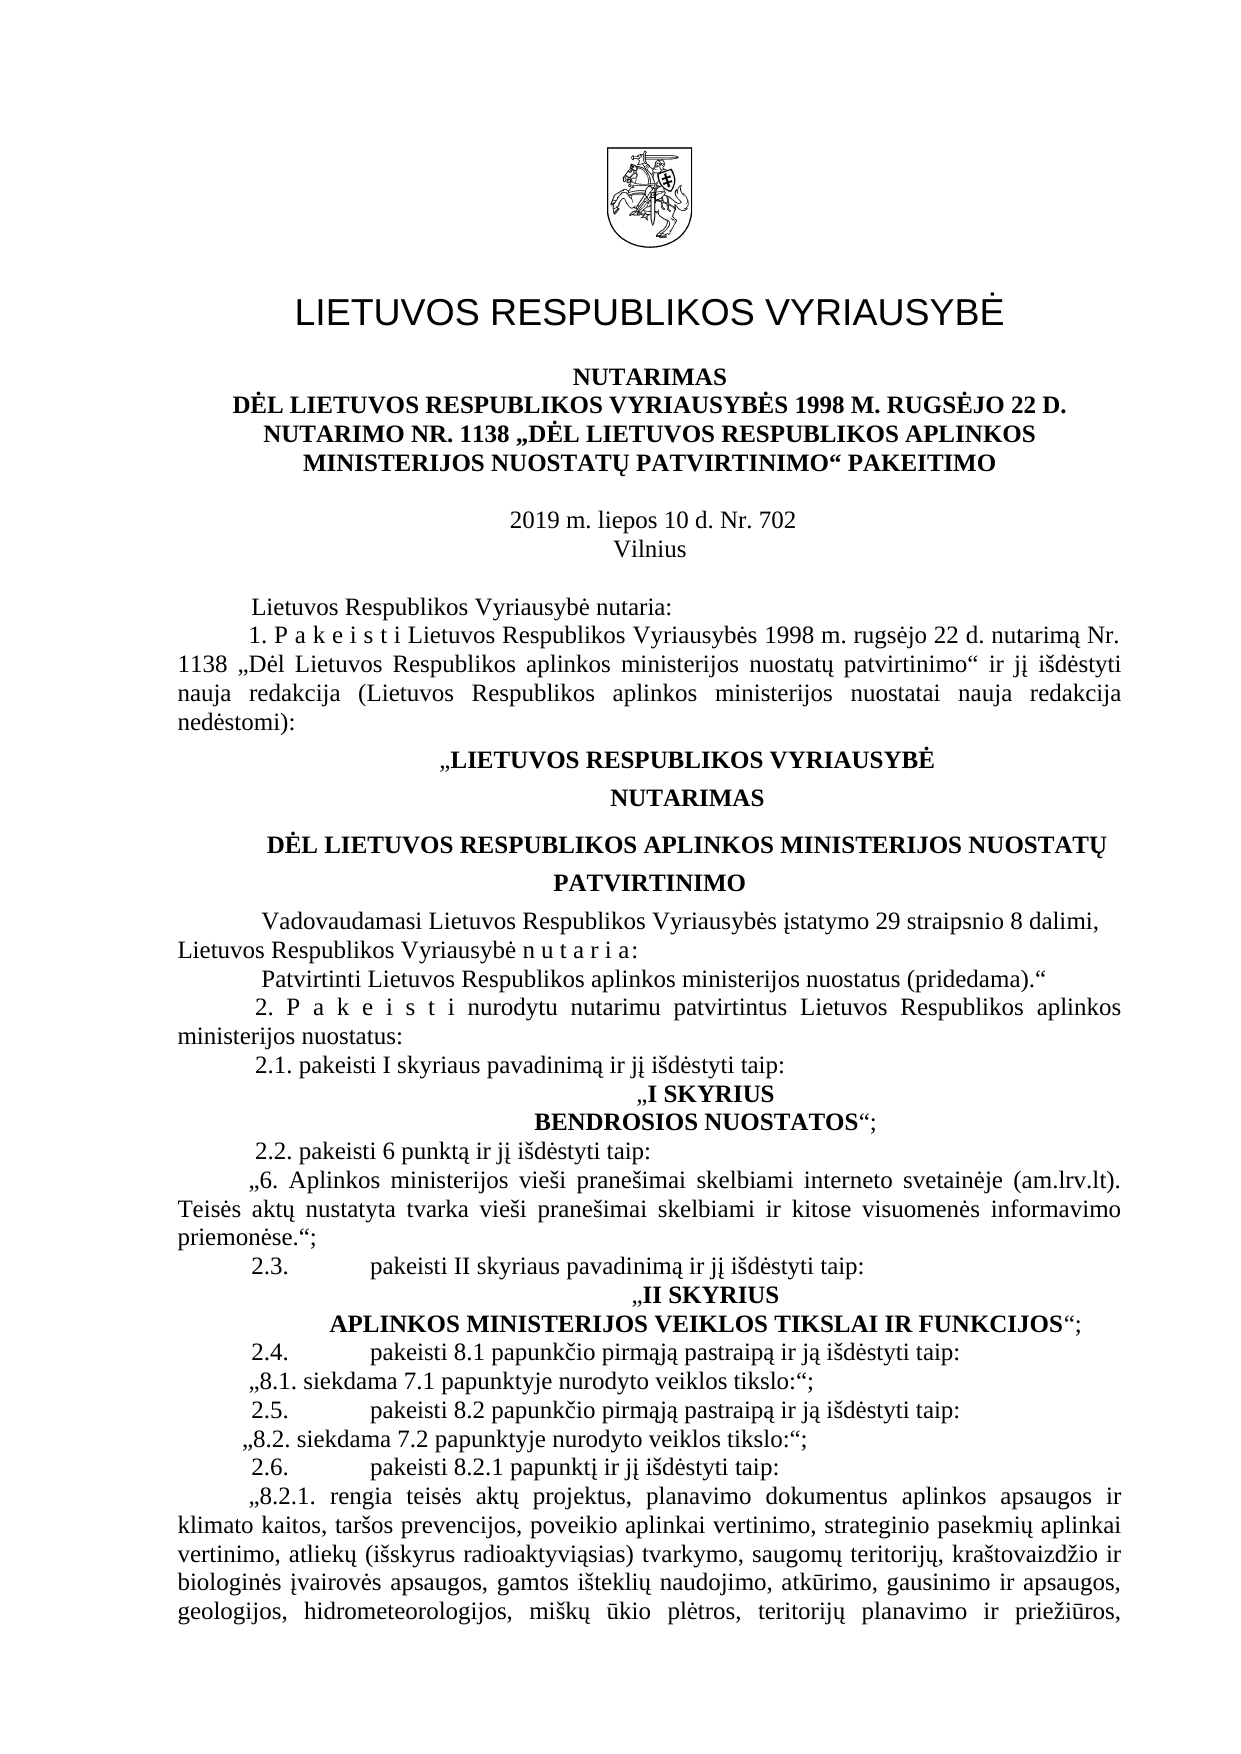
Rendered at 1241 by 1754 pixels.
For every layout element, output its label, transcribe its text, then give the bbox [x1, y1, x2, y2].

text 2. P a k e i s t i nurodytu nutarimu patvirtintus Lietuvos Respublikos aplinkos ministerijos nuostatus: [177, 992, 1122, 1050]
text DĖL LIETUVOS RESPUBLIKOS APLINKOS MINISTERIJOS NUOSTATŲ PATVIRTINIMO [177, 822, 1122, 897]
text Vilnius [177, 534, 1122, 563]
text 2.3. pakeisti II skyriaus pavadinimą ir jį išdėstyti taip: [251, 1251, 1122, 1280]
text 2.5. pakeisti 8.2 papunkčio pirmąją pastraipą ir ją išdėstyti taip: [251, 1395, 1122, 1424]
text „8.2. siekdama 7.2 papunktyje nurodyto veiklos tikslo:“; [177, 1424, 1122, 1452]
text „LIETUVOS RESPUBLIKOS VYRIAUSYBĖ [177, 745, 1122, 774]
text 1. P a k e i s t i Lietuvos Respublikos Vyriausybės 1998 m. rugsėjo 22 d. nutarimą Nr. 1138 „Dėl Lietuvos Respublikos aplinkos ministerijos nuostatų patvirtinimo“ ir jį išdėstyti nauja redakcija (Lietuvos Respublikos aplinkos ministerijos nuostatai nauja redakcija nedėstomi): [177, 620, 1122, 735]
text Lietuvos Respublikos Vyriausybė [177, 290, 1122, 333]
text DĖL LIETUVOS RESPUBLIKOS VYRIAUSYBĖS 1998 M. RUGSĖJO 22 D. NUTARIMO NR. 1138 „DĖL LIETUVOS RESPUBLIKOS APLINKOS MINISTERIJOS NUOSTATŲ PATVIRTINIMO“ PAKEITIMO [177, 390, 1122, 477]
text 2.2. pakeisti 6 punktą ir jį išdėstyti taip: [177, 1136, 1122, 1165]
text „8.2.1. rengia teisės aktų projektus, planavimo dokumentus aplinkos apsaugos ir klimato kaitos, taršos prevencijos, poveikio aplinkai vertinimo, strateginio pasekmių aplinkai vertinimo, atliekų (išskyrus radioaktyviąsias) tvarkymo, saugomų teritorijų, kraštovaizdžio ir biologinės įvairovės apsaugos, gamtos išteklių naudojimo, atkūrimo, gausinimo ir apsaugos, geologijos, hidrometeorologijos, miškų ūkio plėtros, teritorijų planavimo ir priežiūros, [177, 1481, 1122, 1625]
text Patvirtinti Lietuvos Respublikos aplinkos ministerijos nuostatus (pridedama).“ [177, 964, 1122, 992]
text APLINKOS MINISTERIJOS VEIKLOS TIKSLAI IR FUNKCIJOS“; [288, 1309, 1122, 1337]
text „8.1. siekdama 7.1 papunktyje nurodyto veiklos tikslo:“; [177, 1366, 1122, 1395]
text „I SKYRIUS [288, 1079, 1122, 1107]
text „6. Aplinkos ministerijos vieši pranešimai skelbiami interneto svetainėje (am.lrv.lt). Teisės aktų nustatyta tvarka vieši pranešimai skelbiami ir kitose visuomenės informavimo priemonėse.“; [177, 1165, 1122, 1251]
text BENDROSIOS NUOSTATOS“; [288, 1107, 1122, 1136]
text „II SKYRIUS [288, 1280, 1122, 1309]
text Vadovaudamasi Lietuvos Respublikos Vyriausybės įstatymo 29 straipsnio 8 dalimi, Lietuvos Respublikos Vyriausybė nutaria: [177, 906, 1122, 964]
text Lietuvos Respublikos Vyriausybė nutaria: [177, 592, 1122, 620]
text 2.6. pakeisti 8.2.1 papunktį ir jį išdėstyti taip: [251, 1452, 1122, 1481]
text 2019 m. liepos 10 d. Nr. 702 [177, 505, 1122, 534]
text 2.1. pakeisti I skyriaus pavadinimą ir jį išdėstyti taip: [177, 1050, 1122, 1079]
text nutarimas [177, 362, 1122, 390]
text 2.4. pakeisti 8.1 papunkčio pirmąją pastraipą ir ją išdėstyti taip: [251, 1337, 1122, 1366]
text NUTARIMAS [177, 783, 1122, 812]
